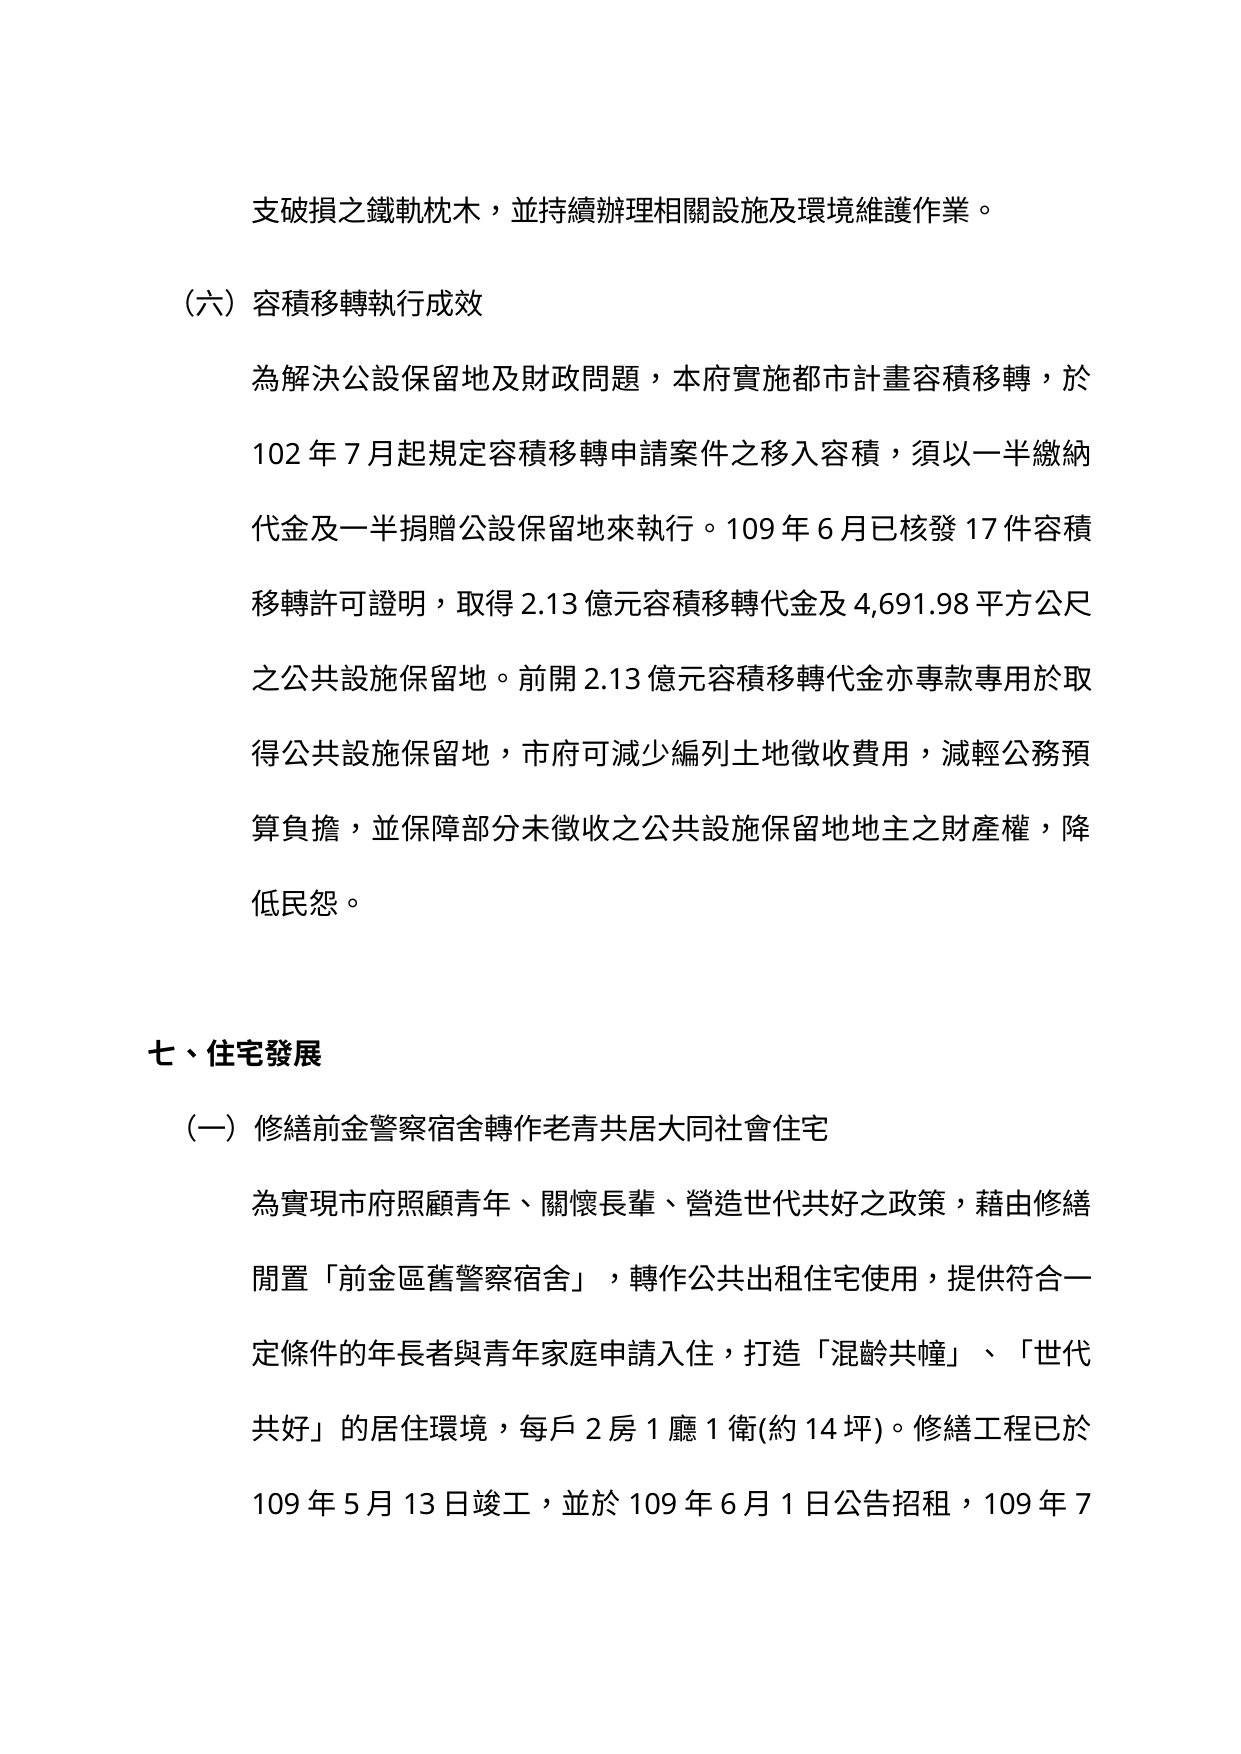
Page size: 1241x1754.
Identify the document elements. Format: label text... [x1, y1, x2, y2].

text （一）修繕前金警察宿舍轉作老青共居大同社會住宅 [148, 1083, 1092, 1158]
text （六）容積移轉執行成效 [148, 258, 1092, 333]
text 七、住宅發展 [148, 1008, 1092, 1083]
text 為解決公設保留地及財政問題，本府實施都市計畫容積移轉，於102年7月起規定容積移轉申請案件之移入容積，須以一半繳納代金及一半捐贈公設保留地來執行。109年6月已核發17件容積移轉許可證明，取得2.13億元容積移轉代金及4,691.98平方公尺之公共設施保留地。前開2.13億元容積移轉代金亦專款專用於取得公共設施保留地，市府可減少編列土地徵收費用，減輕公務預算負擔，並保障部分未徵收之公共設施保留地地主之財產權，降低民怨。 [251, 333, 1092, 933]
text 為實現市府照顧青年、關懷長輩、營造世代共好之政策，藉由修繕閒置「前金區舊警察宿舍」，轉作公共出租住宅使用，提供符合一定條件的年長者與青年家庭申請入住，打造「混齡共幢」、「世代共好」的居住環境，每戶2房1廳1衛(約14坪)。修繕工程已於109年5月13日竣工，並於109年6月1日公告招租，109年7 [251, 1158, 1092, 1533]
text 支破損之鐵軌枕木，並持續辦理相關設施及環境維護作業。 [251, 164, 1092, 239]
